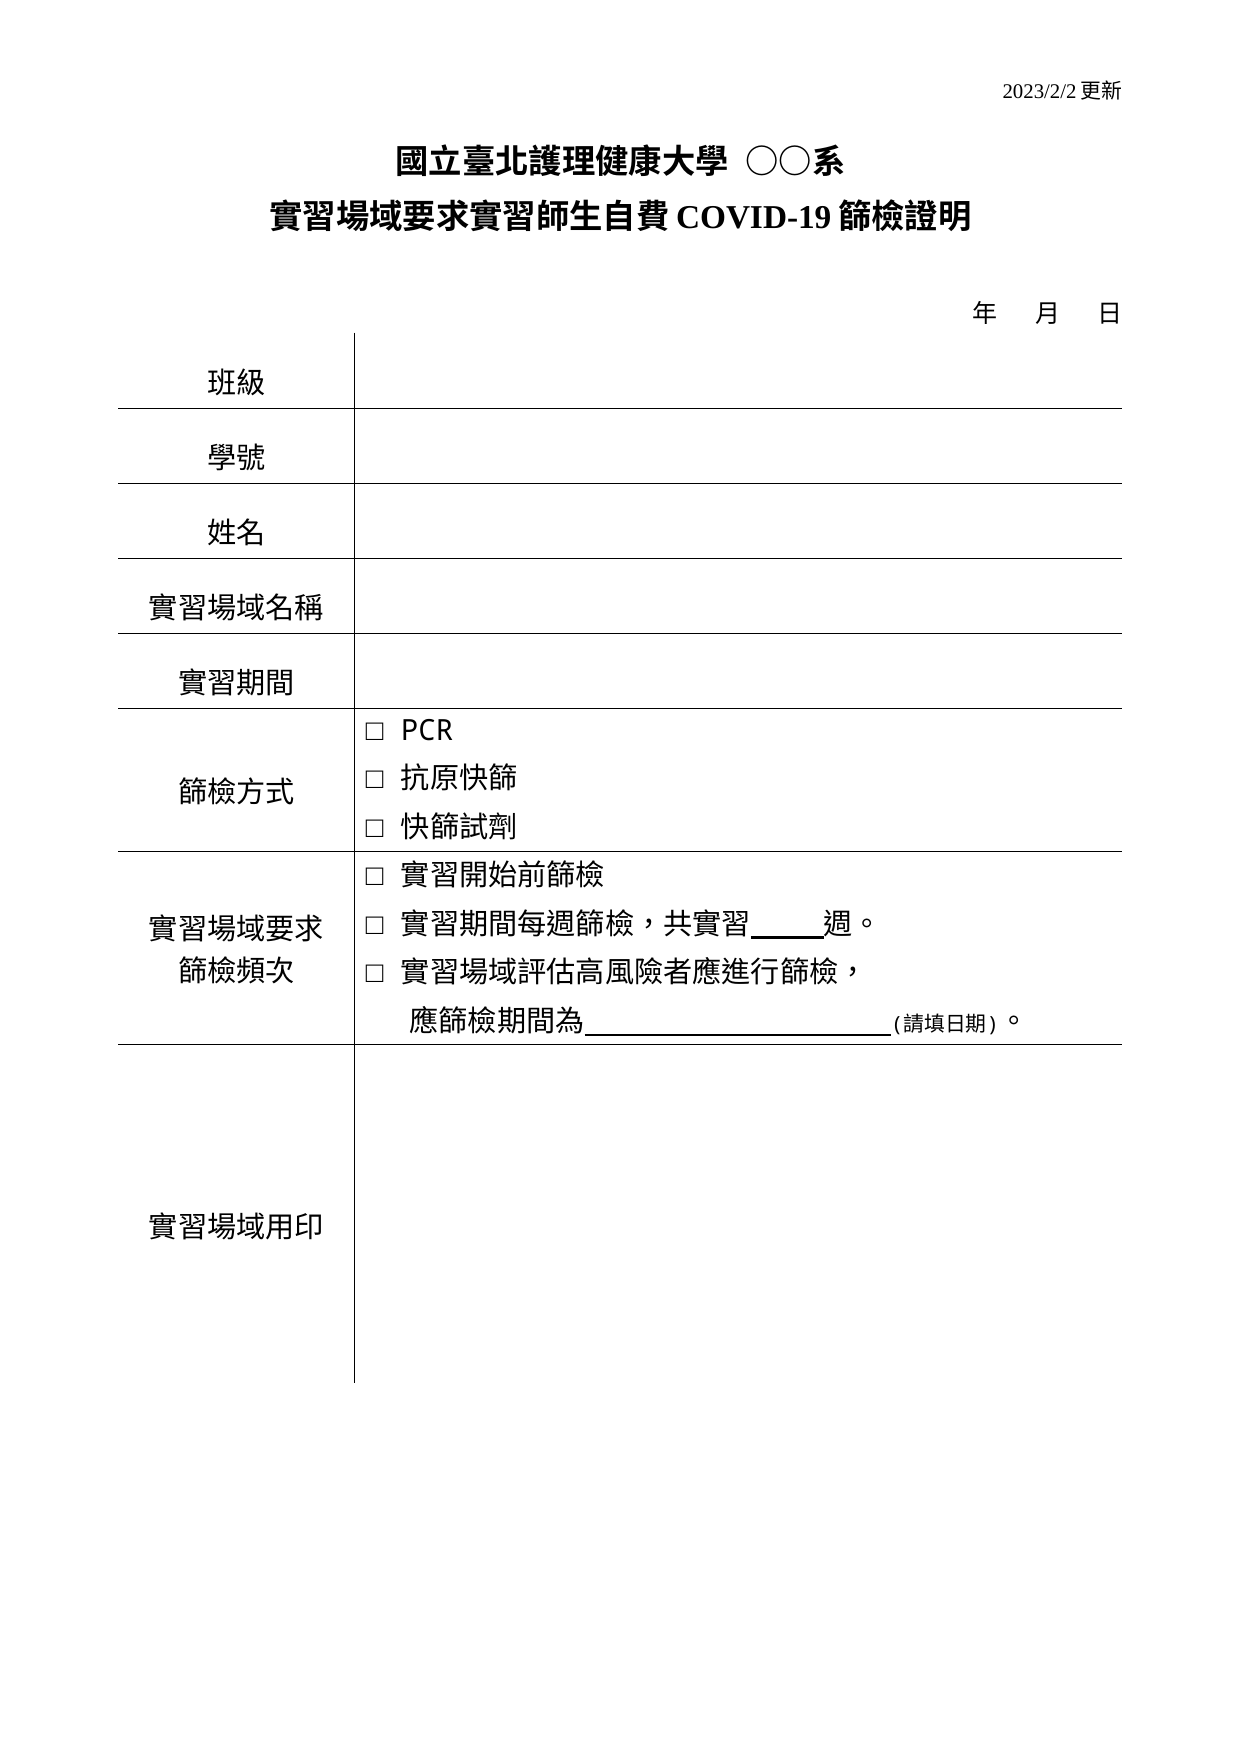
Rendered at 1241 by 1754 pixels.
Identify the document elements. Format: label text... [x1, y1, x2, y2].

table_header [355, 333, 1122, 408]
text 年 月 日 [118, 270, 1122, 333]
table_cell 實習場域要求 篩檢頻次 [118, 852, 354, 1044]
table_cell 實習場域名稱 [118, 559, 354, 633]
table_cell [355, 409, 1122, 483]
table_cell 實習期間 [118, 634, 354, 708]
table_cell 學號 [118, 409, 354, 483]
table_header 班級 [118, 333, 354, 408]
table_cell [355, 634, 1122, 708]
table_cell [355, 484, 1122, 558]
table_cell □ 實習開始前篩檢 □ 實習期間每週篩檢，共實習 週。 □ 實習場域評估高風險者應進行篩檢， 應篩檢期間為 (請填日期)。 [355, 852, 1122, 1044]
table_cell [355, 559, 1122, 633]
table_cell 實習場域用印 [118, 1045, 354, 1382]
text 實習場域要求實習師生自費COVID-19篩檢證明 [118, 190, 1122, 238]
table_cell □ PCR □ 抗原快篩 □ 快篩試劑 [355, 709, 1122, 851]
table_cell 姓名 [118, 484, 354, 558]
table_cell 篩檢方式 [118, 709, 354, 851]
table_cell [355, 1045, 1122, 1382]
text 國立臺北護理健康大學 ○○系 [118, 134, 1122, 183]
